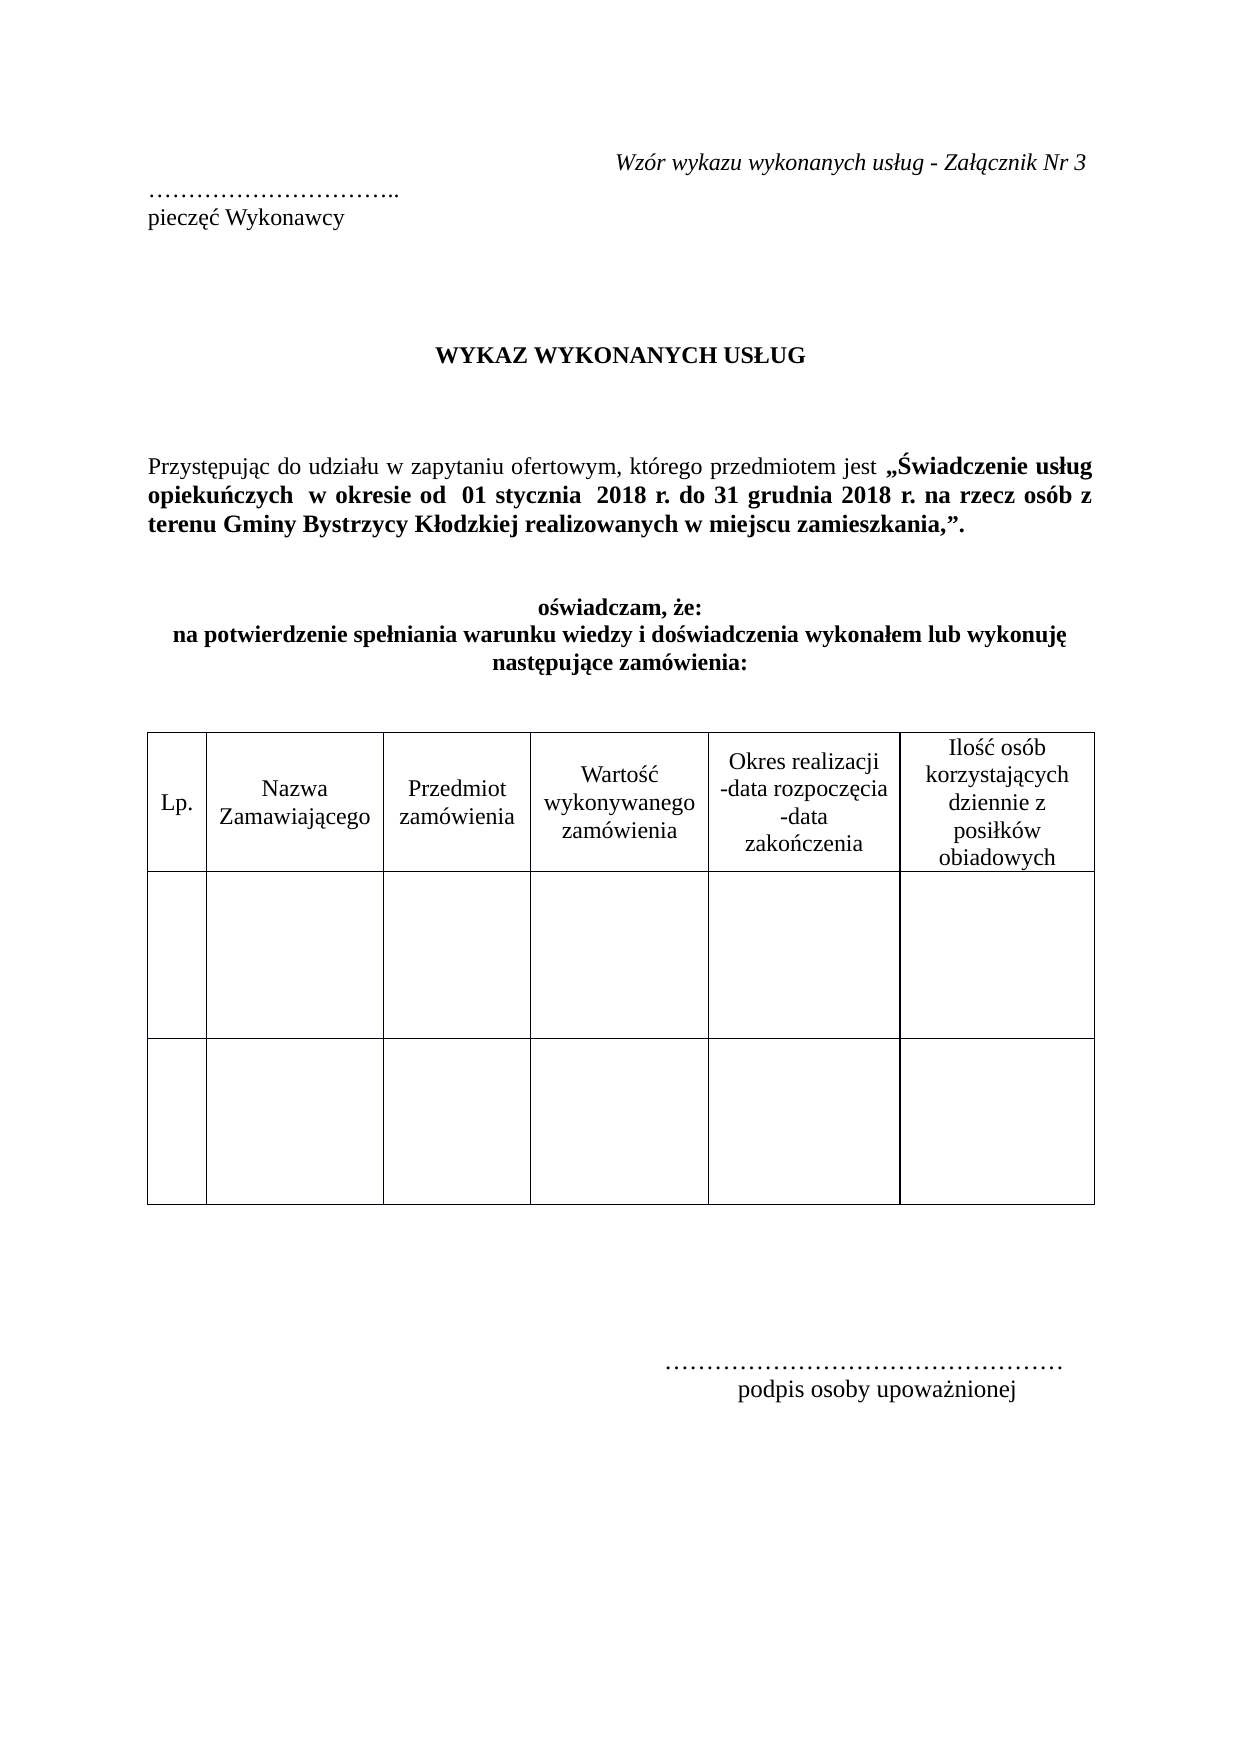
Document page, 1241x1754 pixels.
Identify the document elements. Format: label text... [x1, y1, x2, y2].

table_header [1108, 703, 1240, 1205]
table_header Wartość wykonywanego zamówienia [531, 733, 708, 871]
text WYKAZ WYKONANYCH USŁUG [148, 341, 1093, 368]
table_header Ilość osób korzystających dziennie z posiłków obiadowych [901, 733, 1094, 871]
table_header Nazwa Zamawiającego [207, 733, 383, 871]
text podpis osoby upoważnionej [148, 1374, 1093, 1403]
table_header Lp. [148, 733, 206, 871]
table_cell [531, 1039, 708, 1204]
table_header [136, 703, 1107, 1205]
table_cell [207, 1039, 383, 1204]
table_cell [384, 1039, 530, 1204]
table_cell [709, 872, 899, 1038]
text Wzór wykazu wykonanych usług - Załącznik Nr 3 [148, 148, 1093, 175]
table_cell [709, 1039, 899, 1204]
text Przystępując do udziału w zapytaniu ofertowym, którego przedmiotem jest „Świadczenie usług opiekuńczych w okresie od 01 stycznia 2018 r. do 31 grudnia 2018 r. na rzecz osób z terenu Gminy Bystrzycy Kłodzkiej realizowanych w miejscu zamieszkania,”. [148, 451, 1093, 537]
table_cell [901, 872, 1094, 1038]
table_cell [148, 1039, 206, 1204]
table_header Okres realizacji -data rozpoczęcia -data zakończenia [709, 733, 899, 871]
table_cell [901, 1039, 1094, 1204]
text oświadczam, że: [148, 593, 1093, 620]
text na potwierdzenie spełniania warunku wiedzy i doświadczenia wykonałem lub wykonuję następujące zamówienia: [148, 620, 1093, 676]
text ………………………………………… [148, 1346, 1093, 1374]
table_cell [531, 872, 708, 1038]
table_cell [207, 872, 383, 1038]
text ………………………….. [148, 175, 1093, 203]
text pieczęć Wykonawcy [148, 203, 1093, 230]
table_cell [148, 872, 206, 1038]
table_cell [384, 872, 530, 1038]
table_header Przedmiot zamówienia [384, 733, 530, 871]
